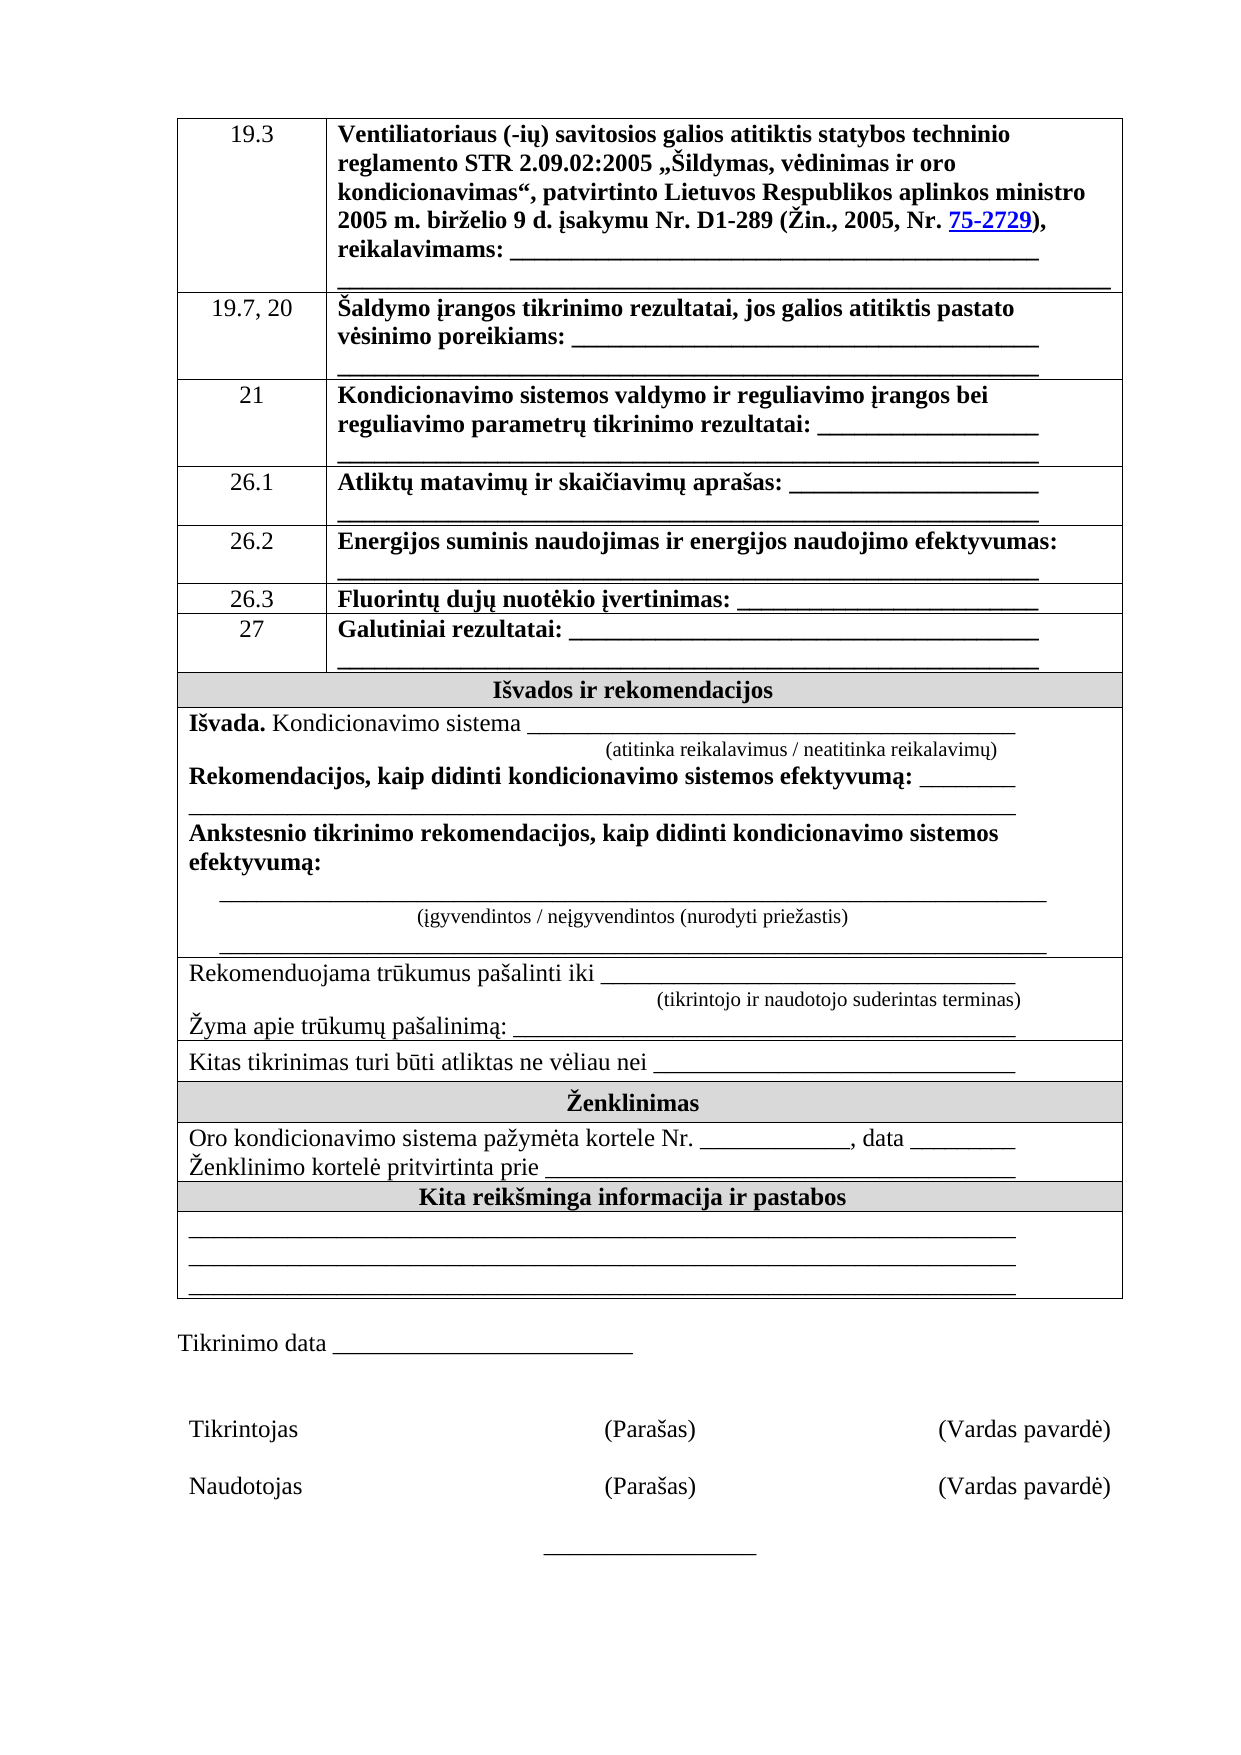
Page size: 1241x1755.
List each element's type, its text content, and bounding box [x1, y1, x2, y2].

table_cell Išvada. Kondicionavimo sistema (atitinka reikalavimus / neatitinka reikalavimų) Rekomendacijos, kaip didinti kondicionavimo sistemos efektyvumą: _ Ankstesnio tikrinimo rekomendacijos, kaip didinti kondicionavimo sistemos efektyvumą: _ (įgyvendintos / neįgyvendintos (nurodyti priežastis) _ [178, 708, 1088, 957]
table_cell [1088, 1212, 1122, 1298]
table_cell [1088, 1123, 1122, 1181]
table_cell 26.1 [178, 467, 326, 525]
table_header (Parašas) [493, 1414, 807, 1443]
table_cell Ventiliatoriaus (-ių) savitosios galios atitiktis statybos techninio reglamento STR 2.09.02:2005 „Šildymas, vėdinimas ir oro kondicionavimas“, patvirtinto Lietuvos Respublikos aplinkos ministro 2005 m. birželio 9 d. įsakymu Nr. D1-289 (Žin., 2005, Nr. 75-2729), reikalavimams: _ [327, 119, 1122, 292]
table_cell [1088, 1082, 1122, 1122]
table_cell Fluorintų dujų nuotėkio įvertinimas: [327, 584, 1122, 613]
table_cell Išvados ir rekomendacijos [178, 673, 1088, 707]
table_cell [1088, 708, 1122, 957]
table_cell Rekomenduojama trūkumus pašalinti iki (tikrintojo ir naudotojo suderintas terminas) Žyma apie trūkumų pašalinimą: [178, 958, 1088, 1040]
table_header Naudotojas [177, 1471, 494, 1500]
table_cell _ _ _ [178, 1212, 1088, 1298]
table_cell 26.3 [178, 584, 326, 613]
table_cell Oro kondicionavimo sistema pažymėta kortele Nr. ____________, data Ženklinimo kortelė pritvirtinta prie [178, 1123, 1088, 1181]
table_cell Atliktų matavimų ir skaičiavimų aprašas: _ [327, 467, 1122, 525]
table_cell 27 [178, 614, 326, 672]
table_cell 26.2 [178, 526, 326, 583]
text _________________ [177, 1529, 1122, 1558]
table_cell [1088, 1041, 1122, 1081]
table_header (Vardas pavardė) [808, 1414, 1122, 1443]
table_cell 19.3 [178, 119, 326, 292]
table_header (Parašas) [494, 1471, 807, 1500]
table_cell Kondicionavimo sistemos valdymo ir reguliavimo įrangos bei reguliavimo parametrų tikrinimo rezultatai: _ [327, 380, 1122, 466]
table_header (Vardas pavardė) [807, 1471, 1122, 1500]
table_cell [1088, 673, 1122, 707]
table_cell [1088, 1182, 1122, 1211]
table_cell Energijos suminis naudojimas ir energijos naudojimo efektyvumas: _ [327, 526, 1122, 583]
table_cell Galutiniai rezultatai: _ [327, 614, 1122, 672]
table_cell [1088, 958, 1122, 1040]
table_cell Kita reikšminga informacija ir pastabos [178, 1182, 1088, 1211]
table_cell 19.7, 20 [178, 293, 326, 379]
table_header Tikrintojas [177, 1414, 493, 1443]
table_cell 21 [178, 380, 326, 466]
table_cell Kitas tikrinimas turi būti atliktas ne vėliau nei [178, 1041, 1088, 1081]
table_cell Šaldymo įrangos tikrinimo rezultatai, jos galios atitiktis pastato vėsinimo poreikiams: _ [327, 293, 1122, 379]
table_cell Ženklinimas [178, 1082, 1088, 1122]
text Tikrinimo data ________________________ [177, 1328, 1122, 1356]
